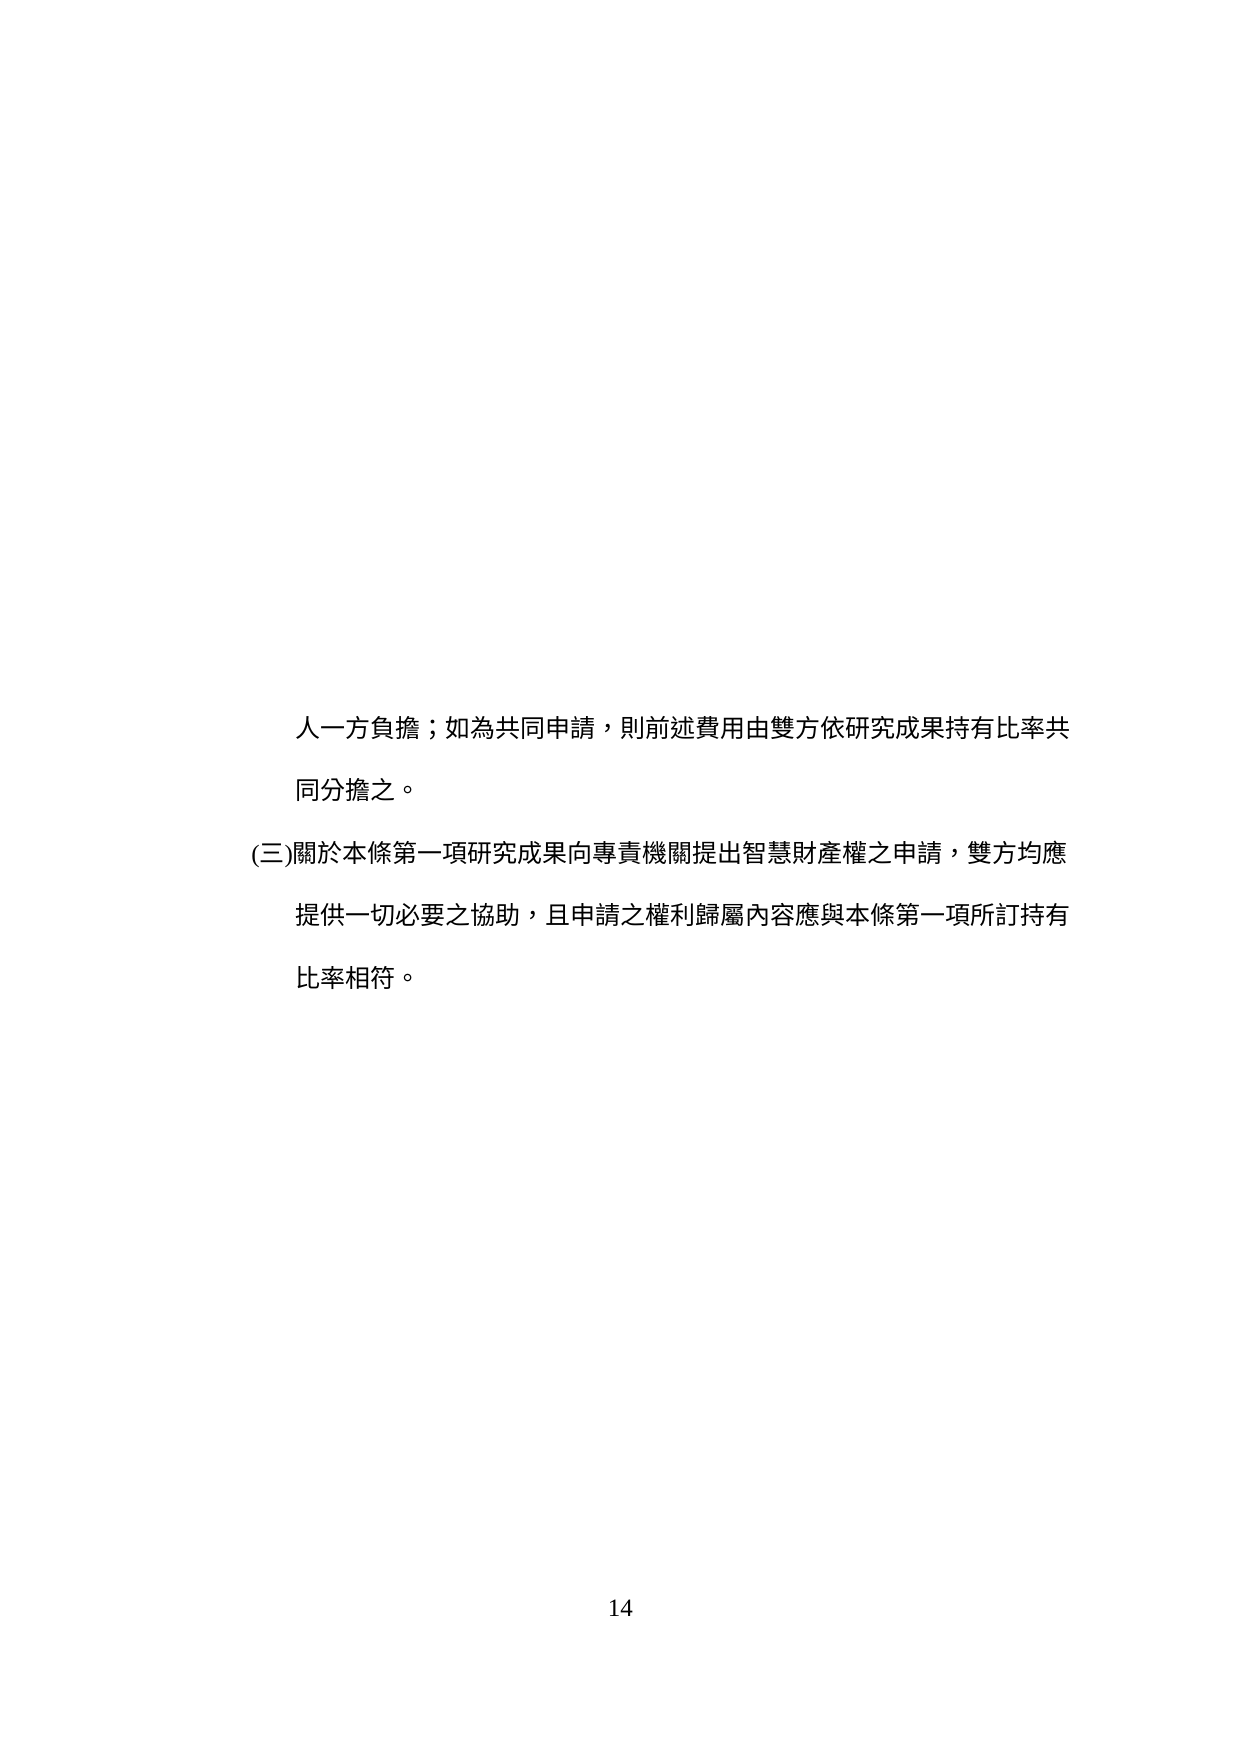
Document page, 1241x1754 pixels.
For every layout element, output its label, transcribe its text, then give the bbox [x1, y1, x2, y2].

text 人一方負擔；如為共同申請，則前述費用由雙方依研究成果持有比率共同分擔之。 [251, 684, 1092, 809]
text (三)關於本條第一項研究成果向專責機關提出智慧財產權之申請，雙方均應提供一切必要之協助，且申請之權利歸屬內容應與本條第一項所訂持有比率相符。 [251, 809, 1092, 997]
